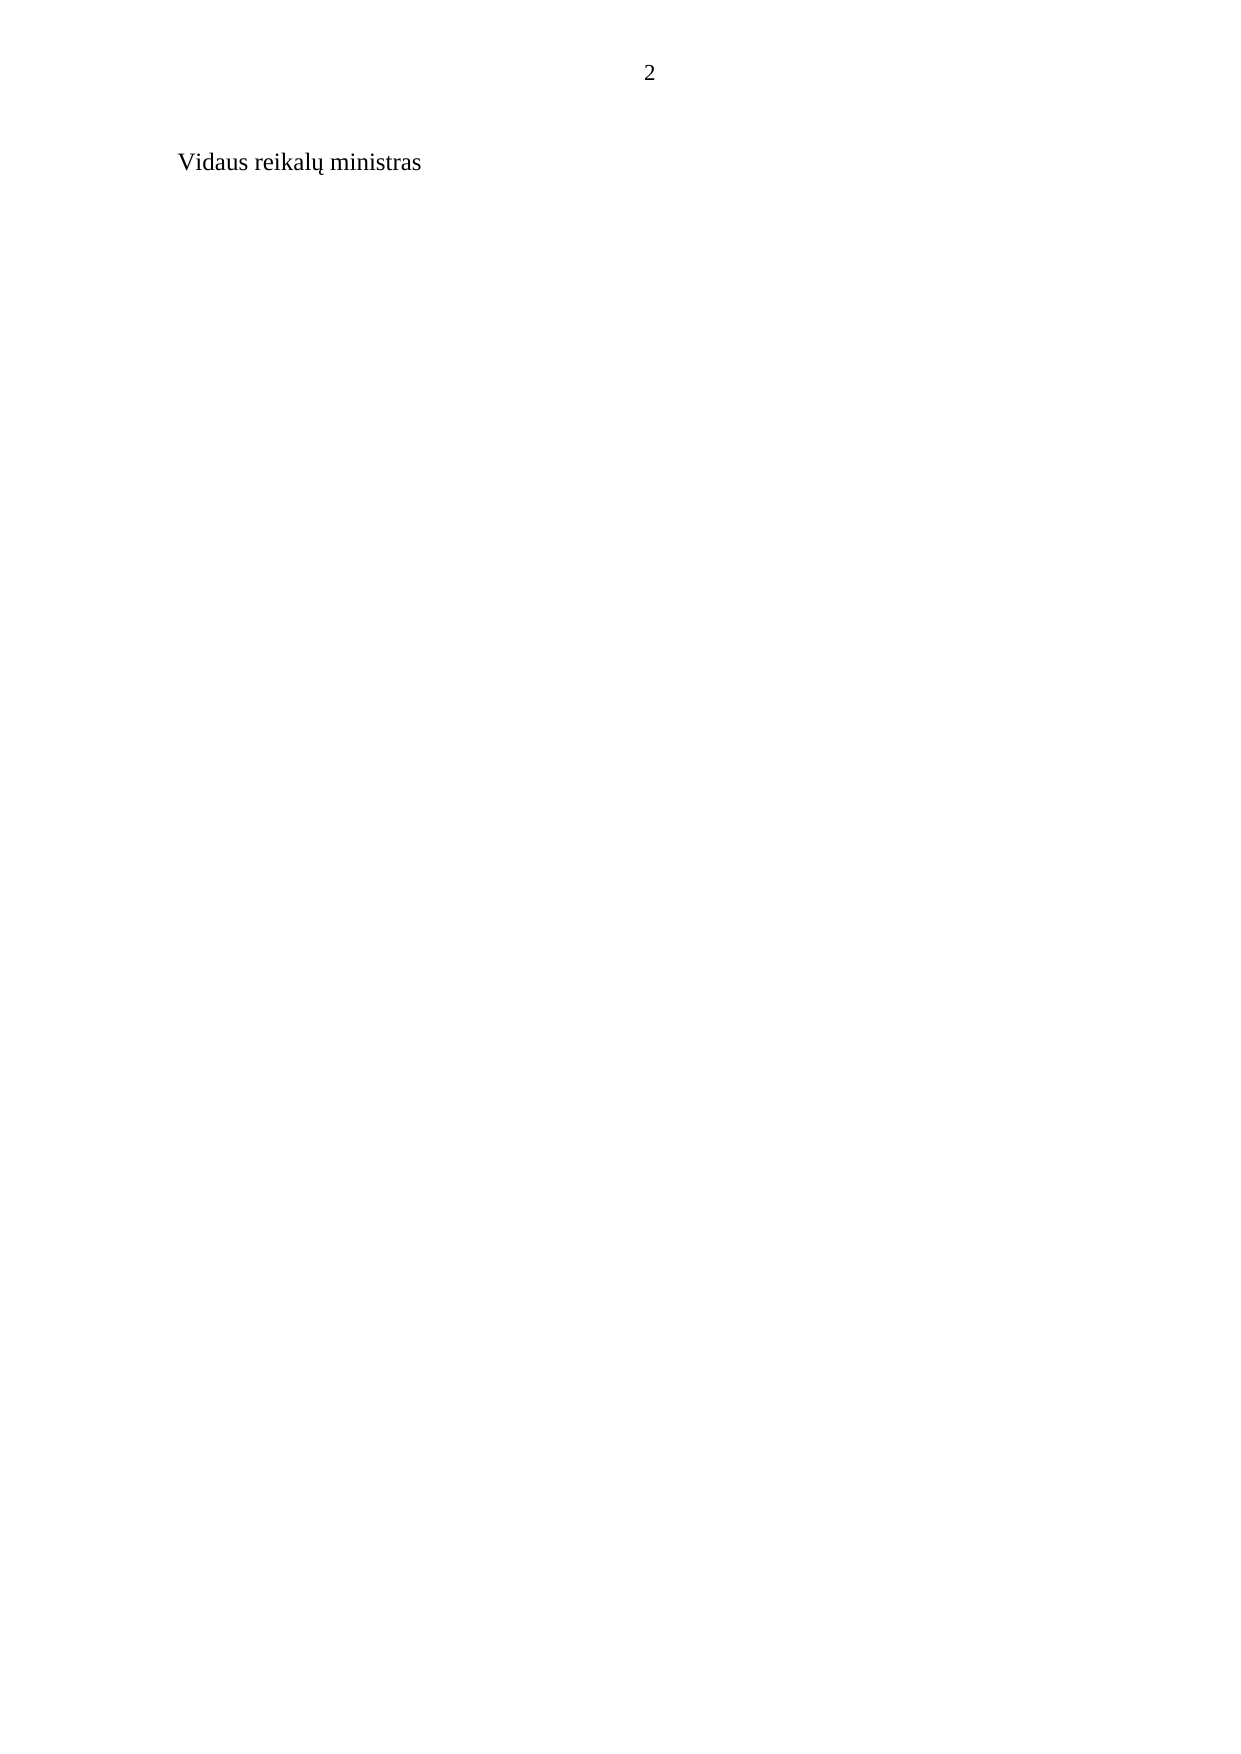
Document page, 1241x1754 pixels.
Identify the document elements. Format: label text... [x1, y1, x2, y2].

text Vidaus reikalų ministras [177, 147, 1122, 176]
